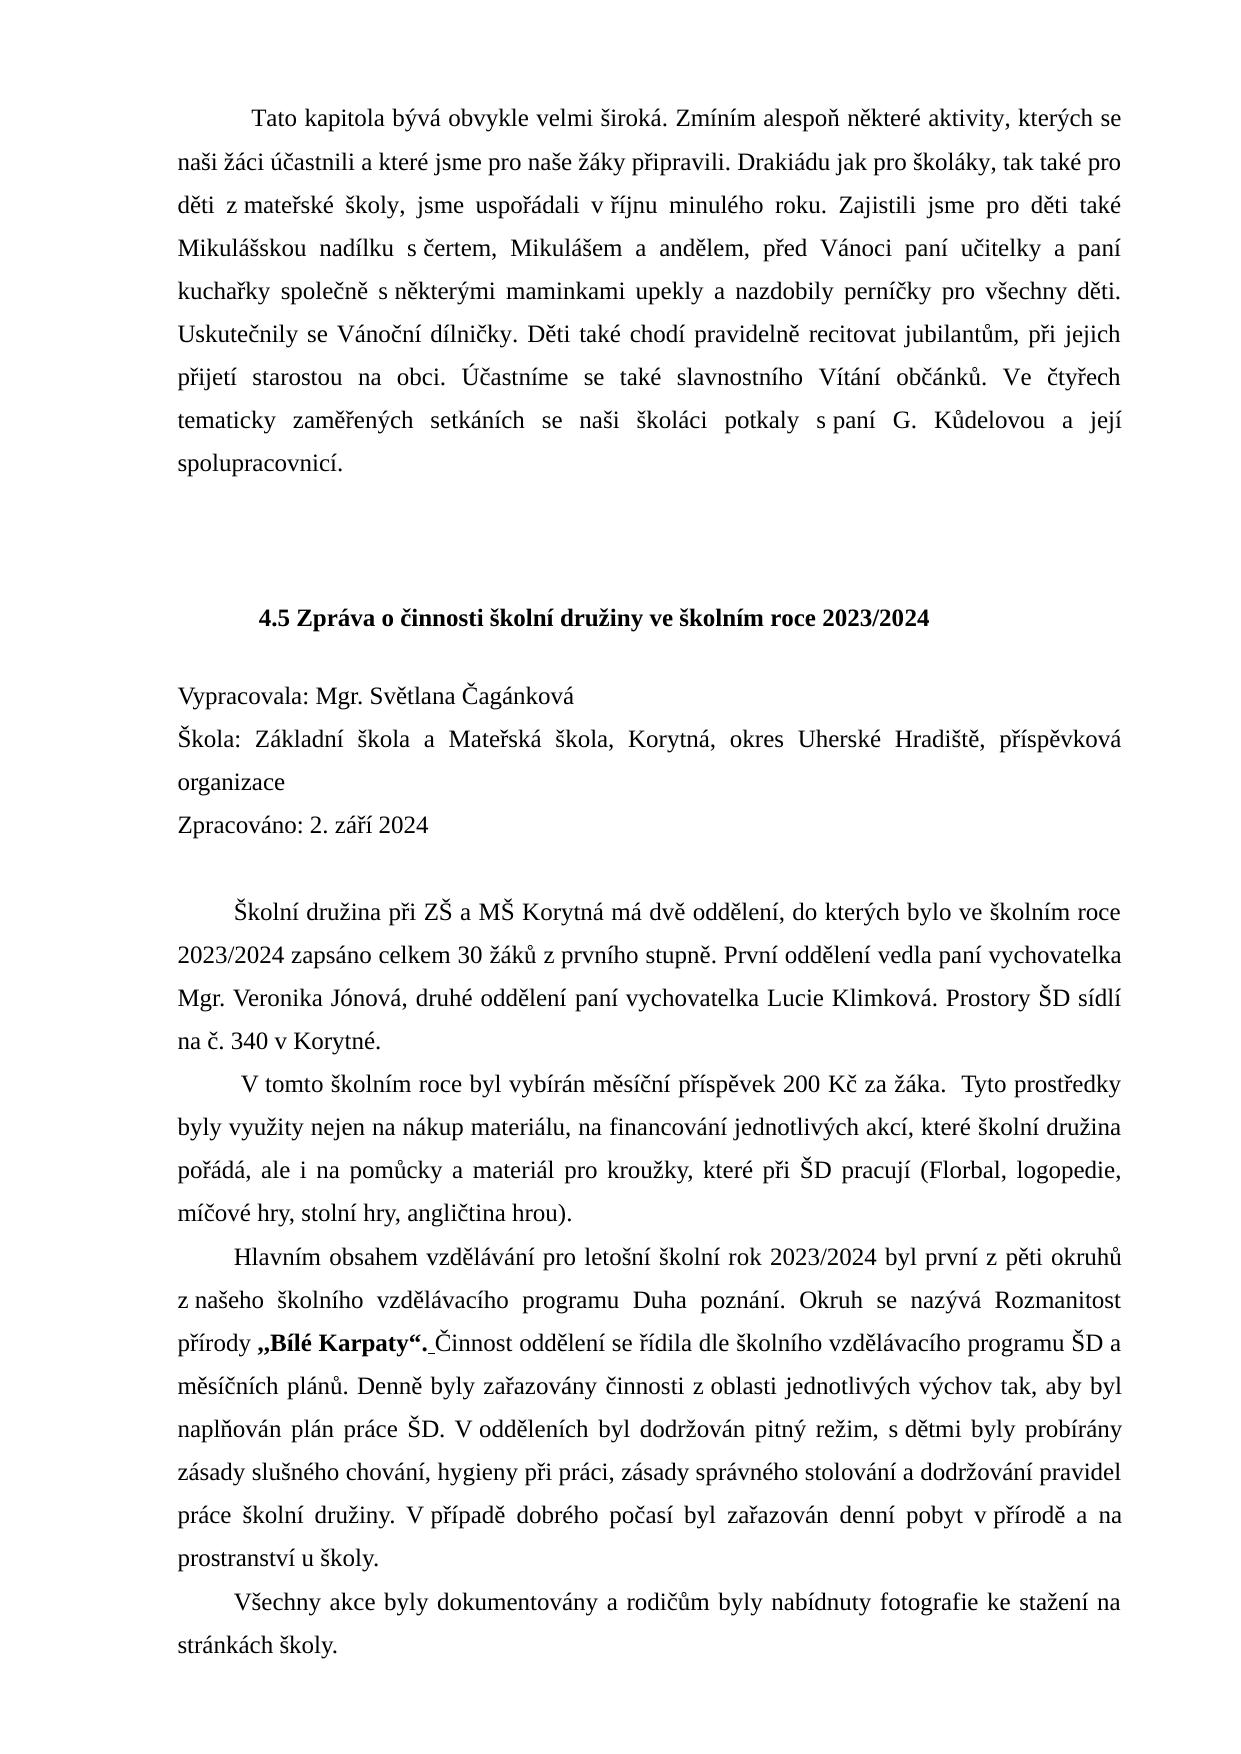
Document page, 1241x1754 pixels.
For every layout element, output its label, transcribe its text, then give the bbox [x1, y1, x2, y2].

text Zpracováno: 2. září 2024 [177, 810, 1122, 839]
list Zpráva o činnosti školní družiny ve školním roce 2023/2024 [258, 603, 1122, 632]
text Tato kapitola bývá obvykle velmi široká. Zmíním alespoň některé aktivity, kterých se naši žáci účastnili a které jsme pro naše žáky připravili. Drakiádu jak pro školáky, tak také pro děti z mateřské školy, jsme uspořádali v říjnu minulého roku. Zajistili jsme pro děti také Mikulášskou nadílku s čertem, Mikulášem a andělem, před Vánoci paní učitelky a paní kuchařky společně s některými maminkami upekly a nazdobily perníčky pro všechny děti. Uskutečnily se Vánoční dílničky. Děti také chodí pravidelně recitovat jubilantům, při jejich přijetí starostou na obci. Účastníme se také slavnostního Vítání občánků. Ve čtyřech tematicky zaměřených setkáních se naši školáci potkaly s paní G. Kůdelovou a její spolupracovnicí. [177, 103, 1122, 477]
text Vypracovala: Mgr. Světlana Čagánková [177, 681, 1122, 710]
text Škola: Základní škola a Mateřská škola, Korytná, okres Uherské Hradiště, příspěvková organizace [177, 724, 1122, 796]
text Hlavním obsahem vzdělávání pro letošní školní rok 2023/2024 byl první z pěti okruhů z našeho školního vzdělávacího programu Duha poznání. Okruh se nazývá Rozmanitost přírody ,,Bílé Karpaty“. Činnost oddělení se řídila dle školního vzdělávacího programu ŠD a měsíčních plánů. Denně byly zařazovány činnosti z oblasti jednotlivých výchov tak, aby byl naplňován plán práce ŠD. V odděleních byl dodržován pitný režim, s dětmi byly probírány zásady slušného chování, hygieny při práci, zásady správného stolování a dodržování pravidel práce školní družiny. V případě dobrého počasí byl zařazován denní pobyt v přírodě a na prostranství u školy. [177, 1242, 1122, 1572]
text V tomto školním roce byl vybírán měsíční příspěvek 200 Kč za žáka. Tyto prostředky byly využity nejen na nákup materiálu, na financování jednotlivých akcí, které školní družina pořádá, ale i na pomůcky a materiál pro kroužky, které při ŠD pracují (Florbal, logopedie, míčové hry, stolní hry, angličtina hrou). [177, 1069, 1122, 1227]
text Všechny akce byly dokumentovány a rodičům byly nabídnuty fotografie ke stažení na stránkách školy. [177, 1587, 1122, 1658]
text Školní družina při ZŠ a MŠ Korytná má dvě oddělení, do kterých bylo ve školním roce 2023/2024 zapsáno celkem 30 žáků z prvního stupně. První oddělení vedla paní vychovatelka Mgr. Veronika Jónová, druhé oddělení paní vychovatelka Lucie Klimková. Prostory ŠD sídlí na č. 340 v Korytné. [177, 897, 1122, 1055]
